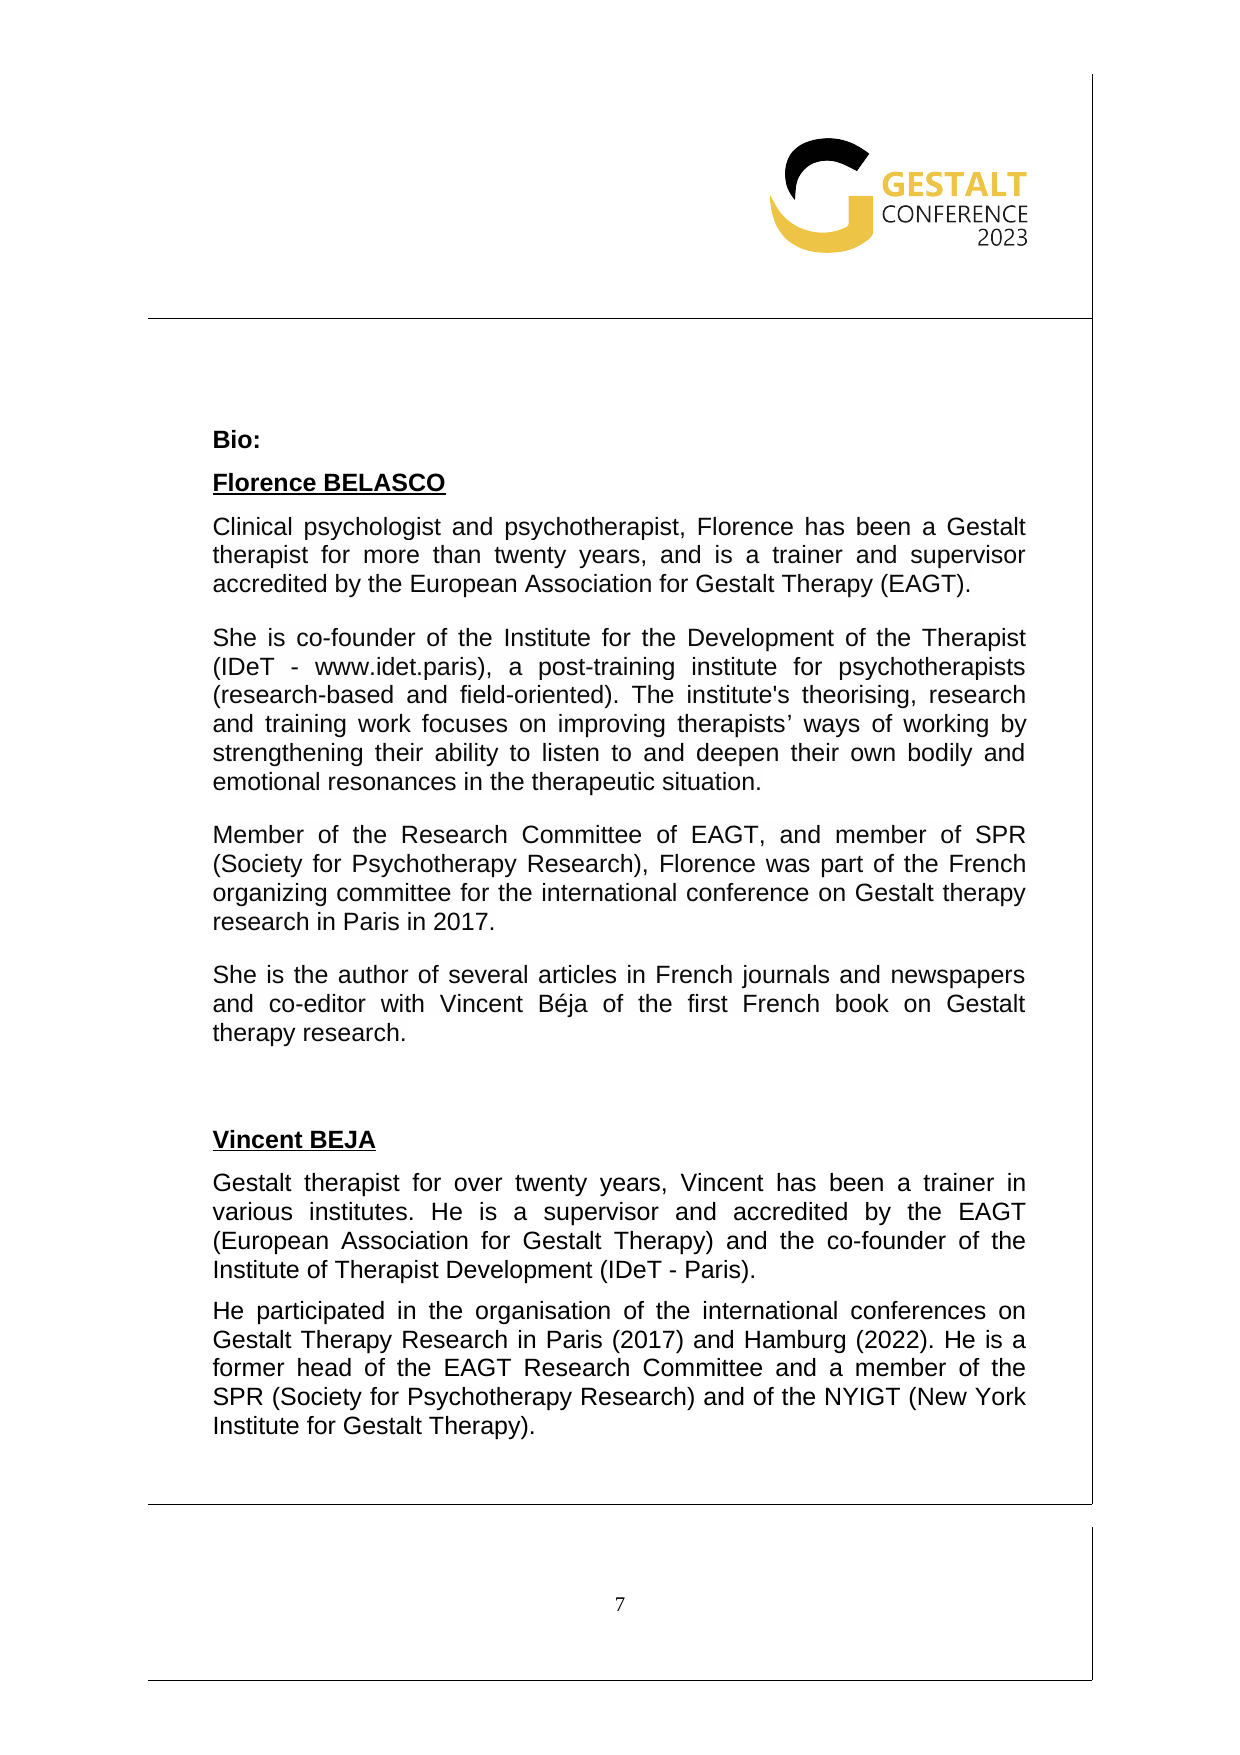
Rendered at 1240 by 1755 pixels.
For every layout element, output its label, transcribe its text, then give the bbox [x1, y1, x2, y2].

text Bio: [148, 361, 1092, 404]
text Florence BELASCO [148, 404, 1092, 447]
text Member of the Research Committee of EAGT, and member of SPR (Society for Psychotherapy Research), Florence was part of the French organizing committee for the international conference on Gestalt therapy research in Paris in 2017. [148, 756, 1092, 896]
text Vincent BEJA [148, 1061, 1092, 1104]
text Clinical psychologist and psychotherapist, Florence has been a Gestalt therapist for more than twenty years, and is a trainer and supervisor accredited by the European Association for Gestalt Therapy (EAGT). [148, 447, 1092, 558]
text She is co-founder of the Institute for the Development of the Therapist (IDeT - www.idet.paris), a post-training institute for psychotherapists (research-based and field-oriented). The institute's theorising, research and training work focuses on improving therapists’ ways of working by strengthening their ability to listen to and deepen their own bodily and emotional resonances in the therapeutic situation. [148, 558, 1092, 756]
text He participated in the organisation of the international conferences on Gestalt Therapy Research in Paris (2017) and Hamburg (2022). He is a former head of the EAGT Research Committee and a member of the SPR (Society for Psychotherapy Research) and of the NYIGT (New York Institute for Gestalt Therapy). [148, 1231, 1092, 1504]
text Gestalt therapist for over twenty years, Vincent has been a trainer in various institutes. He is a supervisor and accredited by the EAGT (European Association for Gestalt Therapy) and the co-founder of the Institute of Therapist Development (IDeT - Paris). [148, 1104, 1092, 1231]
text She is the author of several articles in French journals and newspapers and co-editor with Vincent Béja of the first French book on Gestalt therapy research. [148, 896, 1092, 1047]
